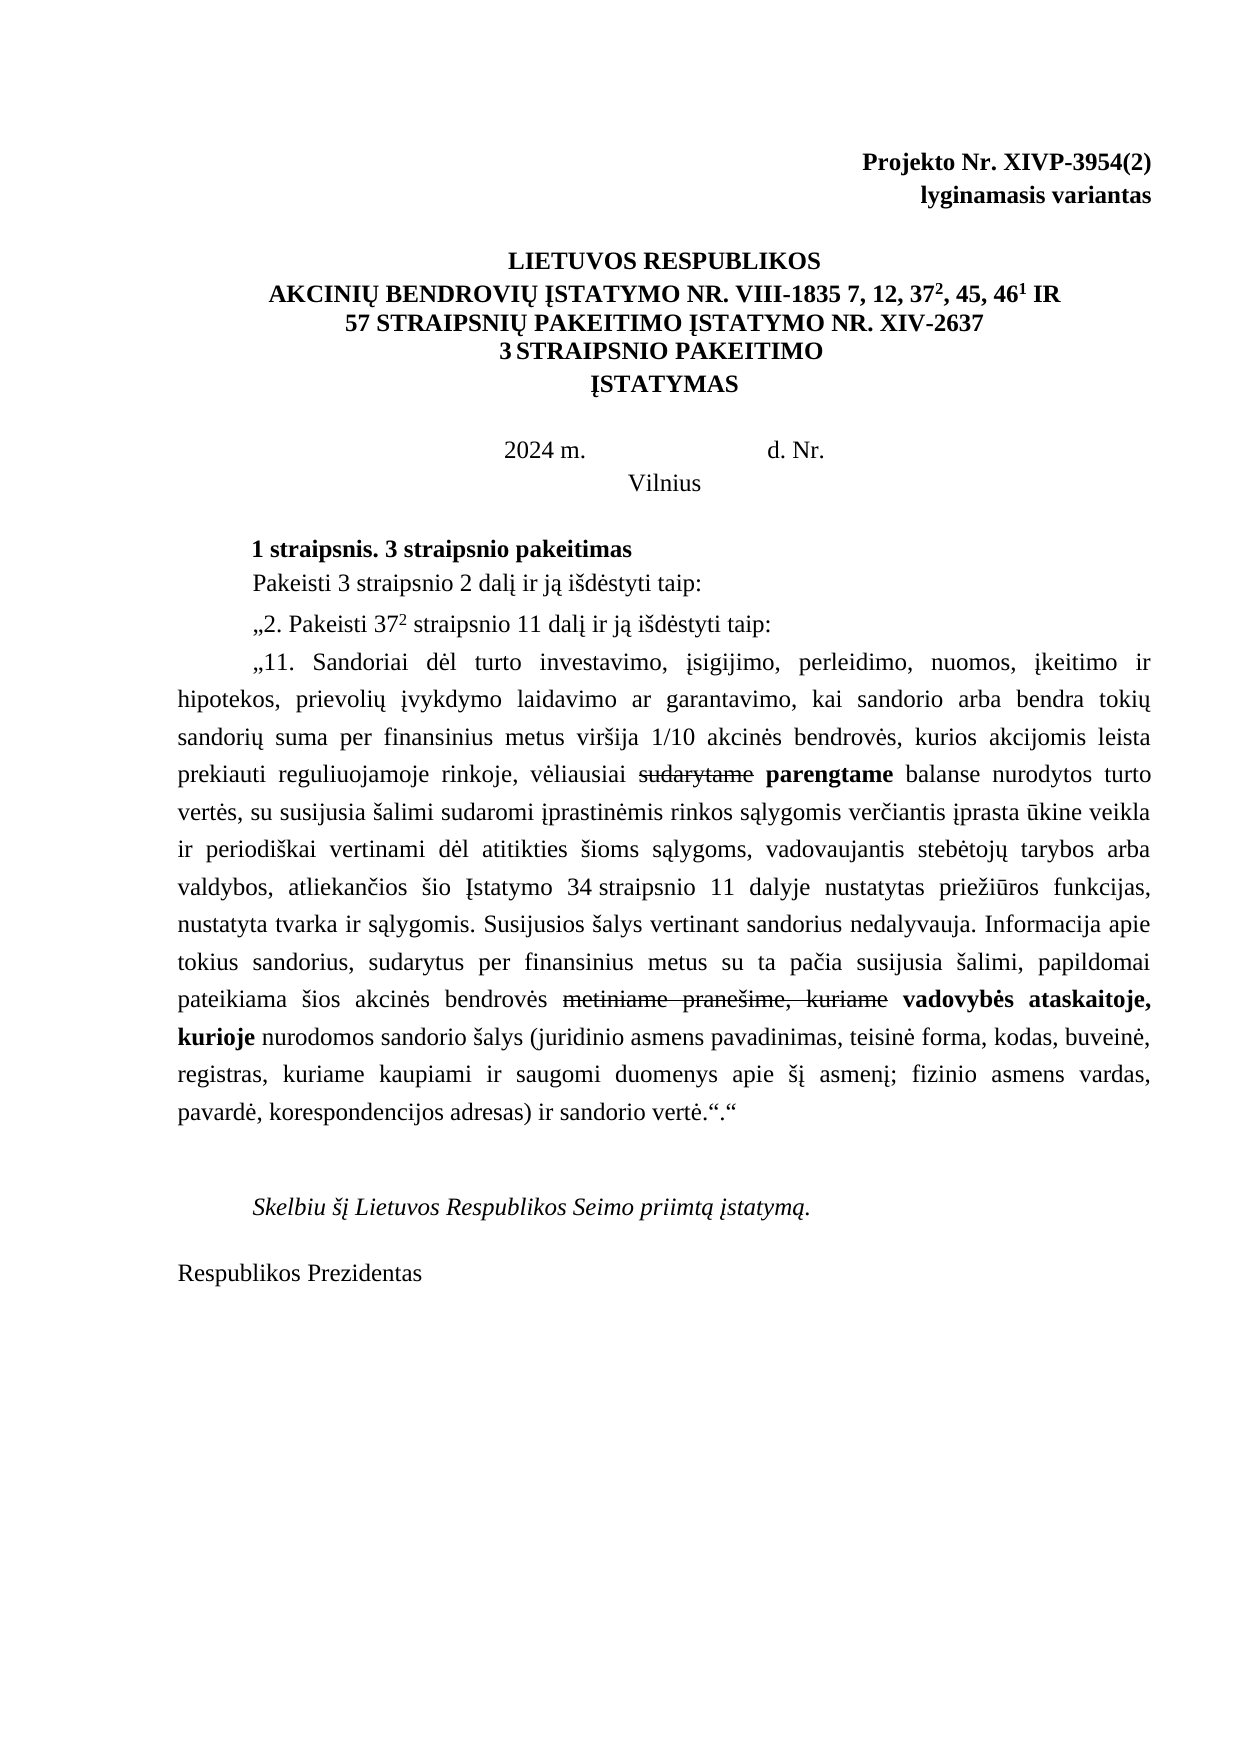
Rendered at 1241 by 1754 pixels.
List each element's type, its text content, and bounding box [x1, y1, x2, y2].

text Skelbiu šį Lietuvos Respublikos Seimo priimtą įstatymą. [177, 1192, 1152, 1220]
text AKCINIŲ BENDROVIŲ ĮSTATYMO NR. VIII-1835 7, 12, 372, 45, 461 IR 57 STRAIPSNIŲ PAKEITIMO ĮSTATYMO NR. XIV-2637 [177, 279, 1152, 336]
text 3 STRAIPSNIO PAKEITIMO [177, 336, 1152, 365]
text Respublikos Prezidentas [177, 1258, 1152, 1286]
text ĮSTATYMAS [177, 369, 1152, 398]
text „11. Sandoriai dėl turto investavimo, įsigijimo, perleidimo, nuomos, įkeitimo ir hipotekos, prievolių įvykdymo laidavimo ar garantavimo, kai sandorio arba bendra tokių sandorių suma per finansinius metus viršija 1/10 akcinės bendrovės, kurios akcijomis leista prekiauti reguliuojamoje rinkoje, vėliausiai sudarytame parengtame balanse nurodytos turto vertės, su susijusia šalimi sudaromi įprastinėmis rinkos sąlygomis verčiantis įprasta ūkine veikla ir periodiškai vertinami dėl atitikties šioms sąlygoms, vadovaujantis stebėtojų tarybos arba valdybos, atliekančios šio Įstatymo 34 straipsnio 11 dalyje nustatytas priežiūros funkcijas, nustatyta tvarka ir sąlygomis. Susijusios šalys vertinant sandorius nedalyvauja. Informacija apie tokius sandorius, sudarytus per finansinius metus su ta pačia susijusia šalimi, papildomai pateikiama šios akcinės bendrovės metiniame pranešime, kuriame vadovybės ataskaitoje, kurioje nurodomos sandorio šalys (juridinio asmens pavadinimas, teisinė forma, kodas, buveinė, registras, kuriame kaupiami ir saugomi duomenys apie šį asmenį; fizinio asmens vardas, pavardė, korespondencijos adresas) ir sandorio vertė.“.“ [177, 638, 1152, 1126]
text Pakeisti 3 straipsnio 2 dalį ir ją išdėstyti taip: [177, 568, 1152, 596]
text „2. Pakeisti 372 straipsnio 11 dalį ir ją išdėstyti taip: [177, 601, 1152, 638]
text Projekto Nr. XIVP-3954(2) lyginamasis variantas [827, 147, 1152, 209]
text LIETUVOS RESPUBLIKOS [177, 246, 1152, 275]
text 2024 m. d. Nr. [177, 436, 1152, 464]
text Vilnius [177, 468, 1152, 497]
text 1 straipsnis. 3 straipsnio pakeitimas [251, 534, 1152, 563]
